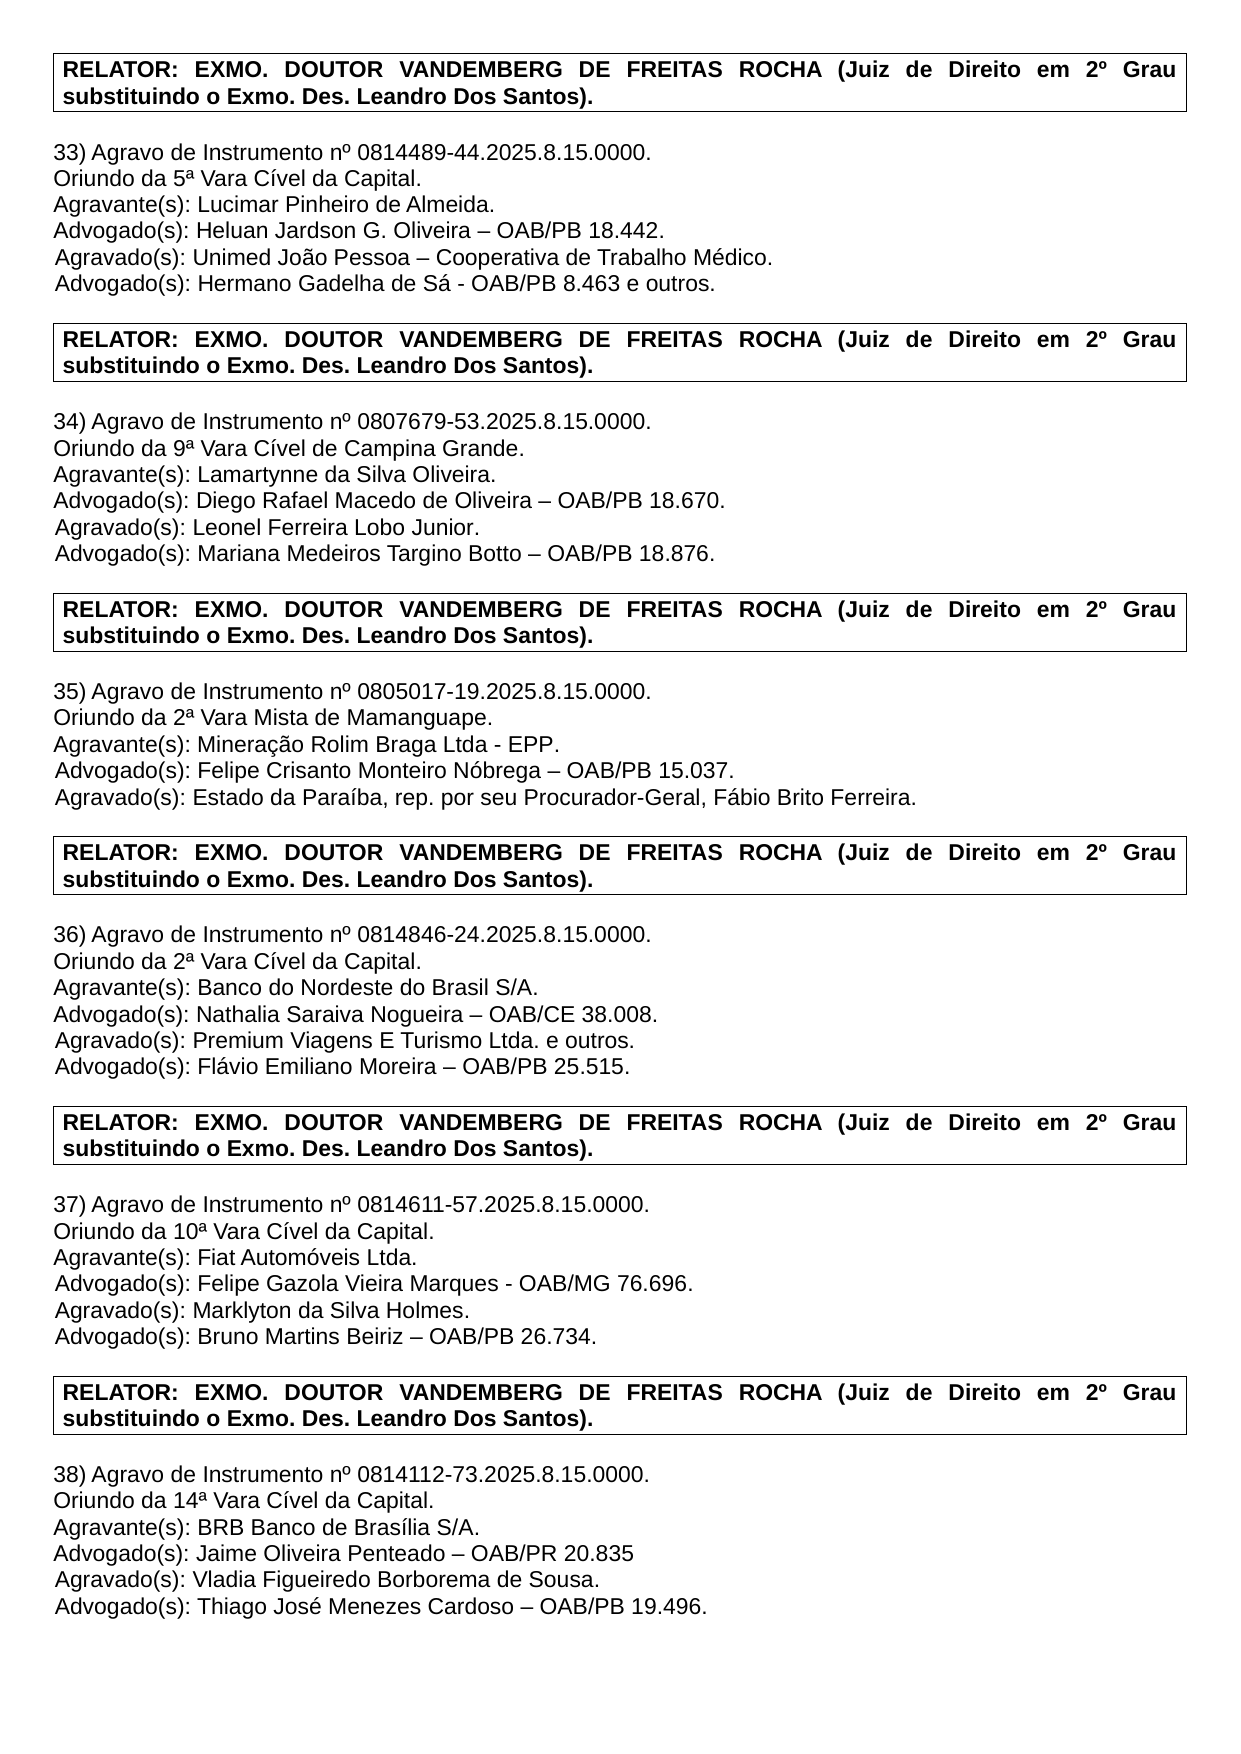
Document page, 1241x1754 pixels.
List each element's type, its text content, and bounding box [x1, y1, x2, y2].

text Agravado(s): Premium Viagens E Turismo Ltda. e outros. [54, 1027, 1187, 1053]
text Agravado(s): Marklyton da Silva Holmes. [54, 1297, 1187, 1323]
text RELATOR: EXMO. DOUTOR VANDEMBERG DE FREITAS ROCHA (Juiz de Direito em 2º Grau substituindo o Exmo. Des. Leandro Dos Santos). [54, 54, 1186, 111]
text 33) Agravo de Instrumento nº 0814489-44.2025.8.15.0000. [53, 138, 1187, 165]
text RELATOR: EXMO. DOUTOR VANDEMBERG DE FREITAS ROCHA (Juiz de Direito em 2º Grau substituindo o Exmo. Des. Leandro Dos Santos). [54, 837, 1186, 894]
text Agravado(s): Leonel Ferreira Lobo Junior. [54, 514, 1187, 540]
text Advogado(s): Diego Rafael Macedo de Oliveira – OAB/PB 18.670. [53, 487, 1187, 514]
text 36) Agravo de Instrumento nº 0814846-24.2025.8.15.0000. [53, 921, 1187, 948]
text Oriundo da 9ª Vara Cível de Campina Grande. [53, 434, 1187, 461]
text Agravante(s): Banco do Nordeste do Brasil S/A. [53, 974, 1187, 1001]
text 35) Agravo de Instrumento nº 0805017-19.2025.8.15.0000. [53, 678, 1187, 704]
text Advogado(s): Jaime Oliveira Penteado – OAB/PR 20.835 [53, 1540, 1187, 1566]
text Agravante(s): Lamartynne da Silva Oliveira. [53, 461, 1187, 487]
text Advogado(s): Felipe Crisanto Monteiro Nóbrega – OAB/PB 15.037. [54, 757, 1187, 783]
text 34) Agravo de Instrumento nº 0807679-53.2025.8.15.0000. [53, 408, 1187, 434]
text RELATOR: EXMO. DOUTOR VANDEMBERG DE FREITAS ROCHA (Juiz de Direito em 2º Grau substituindo o Exmo. Des. Leandro Dos Santos). [54, 324, 1186, 381]
text Advogado(s): Bruno Martins Beiriz – OAB/PB 26.734. [54, 1323, 1187, 1349]
text 38) Agravo de Instrumento nº 0814112-73.2025.8.15.0000. [53, 1461, 1187, 1487]
text Advogado(s): Thiago José Menezes Cardoso – OAB/PB 19.496. [54, 1593, 1187, 1619]
text Agravado(s): Vladia Figueiredo Borborema de Sousa. [54, 1566, 1187, 1593]
text Oriundo da 14ª Vara Cível da Capital. [53, 1487, 1187, 1514]
text Oriundo da 5ª Vara Cível da Capital. [53, 165, 1187, 191]
text Oriundo da 2ª Vara Cível da Capital. [53, 948, 1187, 974]
text Oriundo da 10ª Vara Cível da Capital. [53, 1218, 1187, 1244]
text 37) Agravo de Instrumento nº 0814611-57.2025.8.15.0000. [53, 1191, 1187, 1218]
text Agravante(s): BRB Banco de Brasília S/A. [53, 1514, 1187, 1540]
text Agravado(s): Estado da Paraíba, rep. por seu Procurador-Geral, Fábio Brito Ferreira. [54, 783, 1187, 810]
text Advogado(s): Hermano Gadelha de Sá - OAB/PB 8.463 e outros. [54, 270, 1187, 297]
text Oriundo da 2ª Vara Mista de Mamanguape. [53, 704, 1187, 731]
text Agravado(s): Unimed João Pessoa – Cooperativa de Trabalho Médico. [54, 244, 1187, 270]
text RELATOR: EXMO. DOUTOR VANDEMBERG DE FREITAS ROCHA (Juiz de Direito em 2º Grau substituindo o Exmo. Des. Leandro Dos Santos). [54, 1107, 1186, 1164]
text Agravante(s): Fiat Automóveis Ltda. [53, 1244, 1187, 1270]
text Agravante(s): Lucimar Pinheiro de Almeida. [53, 191, 1187, 217]
text Advogado(s): Nathalia Saraiva Nogueira – OAB/CE 38.008. [53, 1001, 1187, 1027]
text Agravante(s): Mineração Rolim Braga Ltda - EPP. [53, 731, 1187, 757]
text RELATOR: EXMO. DOUTOR VANDEMBERG DE FREITAS ROCHA (Juiz de Direito em 2º Grau substituindo o Exmo. Des. Leandro Dos Santos). [54, 1377, 1186, 1434]
text Advogado(s): Felipe Gazola Vieira Marques - OAB/MG 76.696. [54, 1270, 1187, 1297]
text Advogado(s): Flávio Emiliano Moreira – OAB/PB 25.515. [54, 1053, 1187, 1079]
text Advogado(s): Mariana Medeiros Targino Botto – OAB/PB 18.876. [54, 540, 1187, 566]
text RELATOR: EXMO. DOUTOR VANDEMBERG DE FREITAS ROCHA (Juiz de Direito em 2º Grau substituindo o Exmo. Des. Leandro Dos Santos). [54, 594, 1186, 651]
text Advogado(s): Heluan Jardson G. Oliveira – OAB/PB 18.442. [53, 217, 1187, 244]
